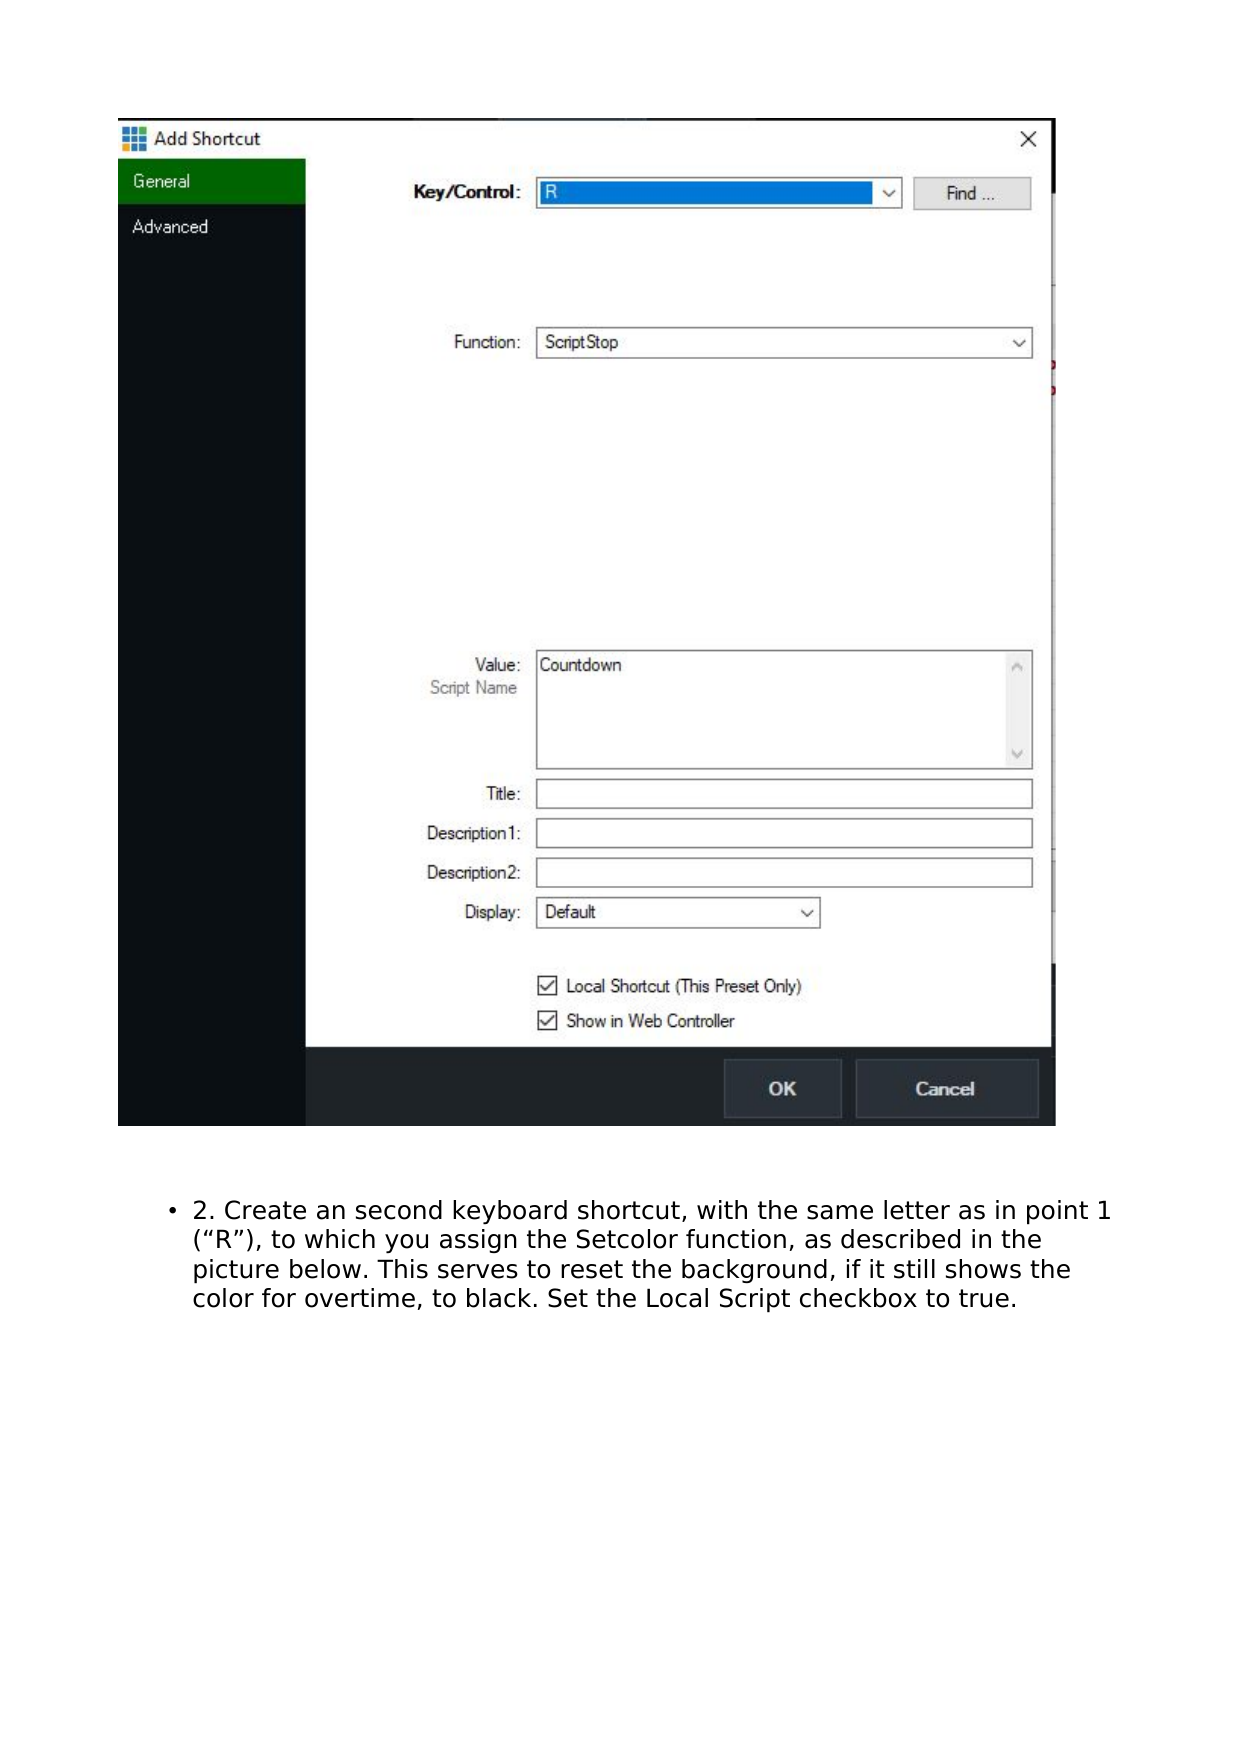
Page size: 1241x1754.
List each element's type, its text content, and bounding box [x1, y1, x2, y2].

list 2. Create an second keyboard shortcut, with the same letter as in point 1 (“R”), to which you assign the Setcolor function, as described in the picture below. This serves to reset the background, if it still shows the color for overtime, to black. Set the Local Script checkbox to true. [177, 1196, 1122, 1342]
picture [118, 118, 1056, 1126]
